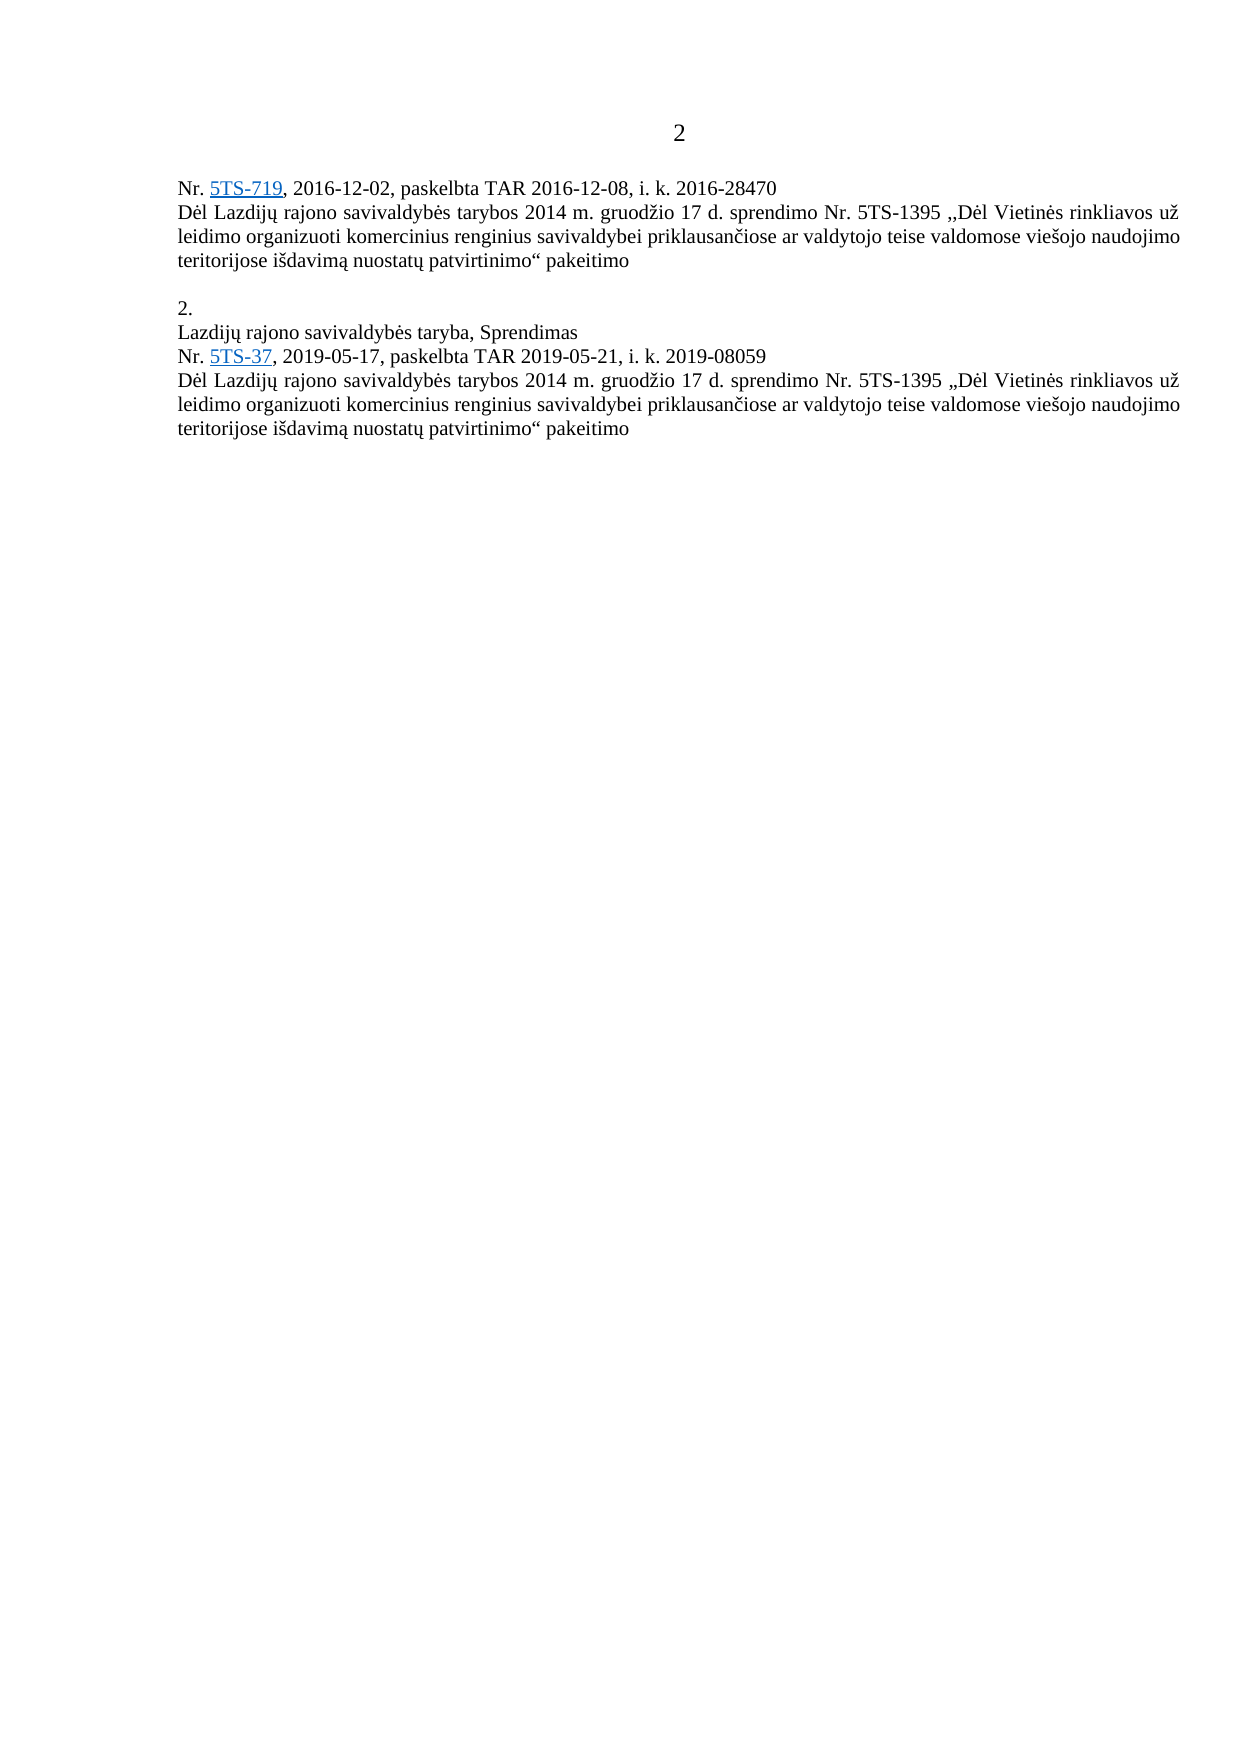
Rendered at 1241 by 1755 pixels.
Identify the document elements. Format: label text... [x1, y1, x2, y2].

text Lazdijų rajono savivaldybės taryba, Sprendimas [177, 320, 1181, 344]
text Dėl Lazdijų rajono savivaldybės tarybos 2014 m. gruodžio 17 d. sprendimo Nr. 5TS-1395 „Dėl Vietinės rinkliavos už leidimo organizuoti komercinius renginius savivaldybei priklausančiose ar valdytojo teise valdomose viešojo naudojimo teritorijose išdavimą nuostatų patvirtinimo“ pakeitimo [177, 368, 1181, 440]
text Dėl Lazdijų rajono savivaldybės tarybos 2014 m. gruodžio 17 d. sprendimo Nr. 5TS-1395 ,,Dėl Vietinės rinkliavos už leidimo organizuoti komercinius renginius savivaldybei priklausančiose ar valdytojo teise valdomose viešojo naudojimo teritorijose išdavimą nuostatų patvirtinimo“ pakeitimo [177, 200, 1181, 272]
text Nr. 5TS-719, 2016-12-02, paskelbta TAR 2016-12-08, i. k. 2016-28470 [177, 176, 1181, 200]
text Nr. 5TS-37, 2019-05-17, paskelbta TAR 2019-05-21, i. k. 2019-08059 [177, 344, 1181, 368]
text 2. [177, 296, 1181, 320]
